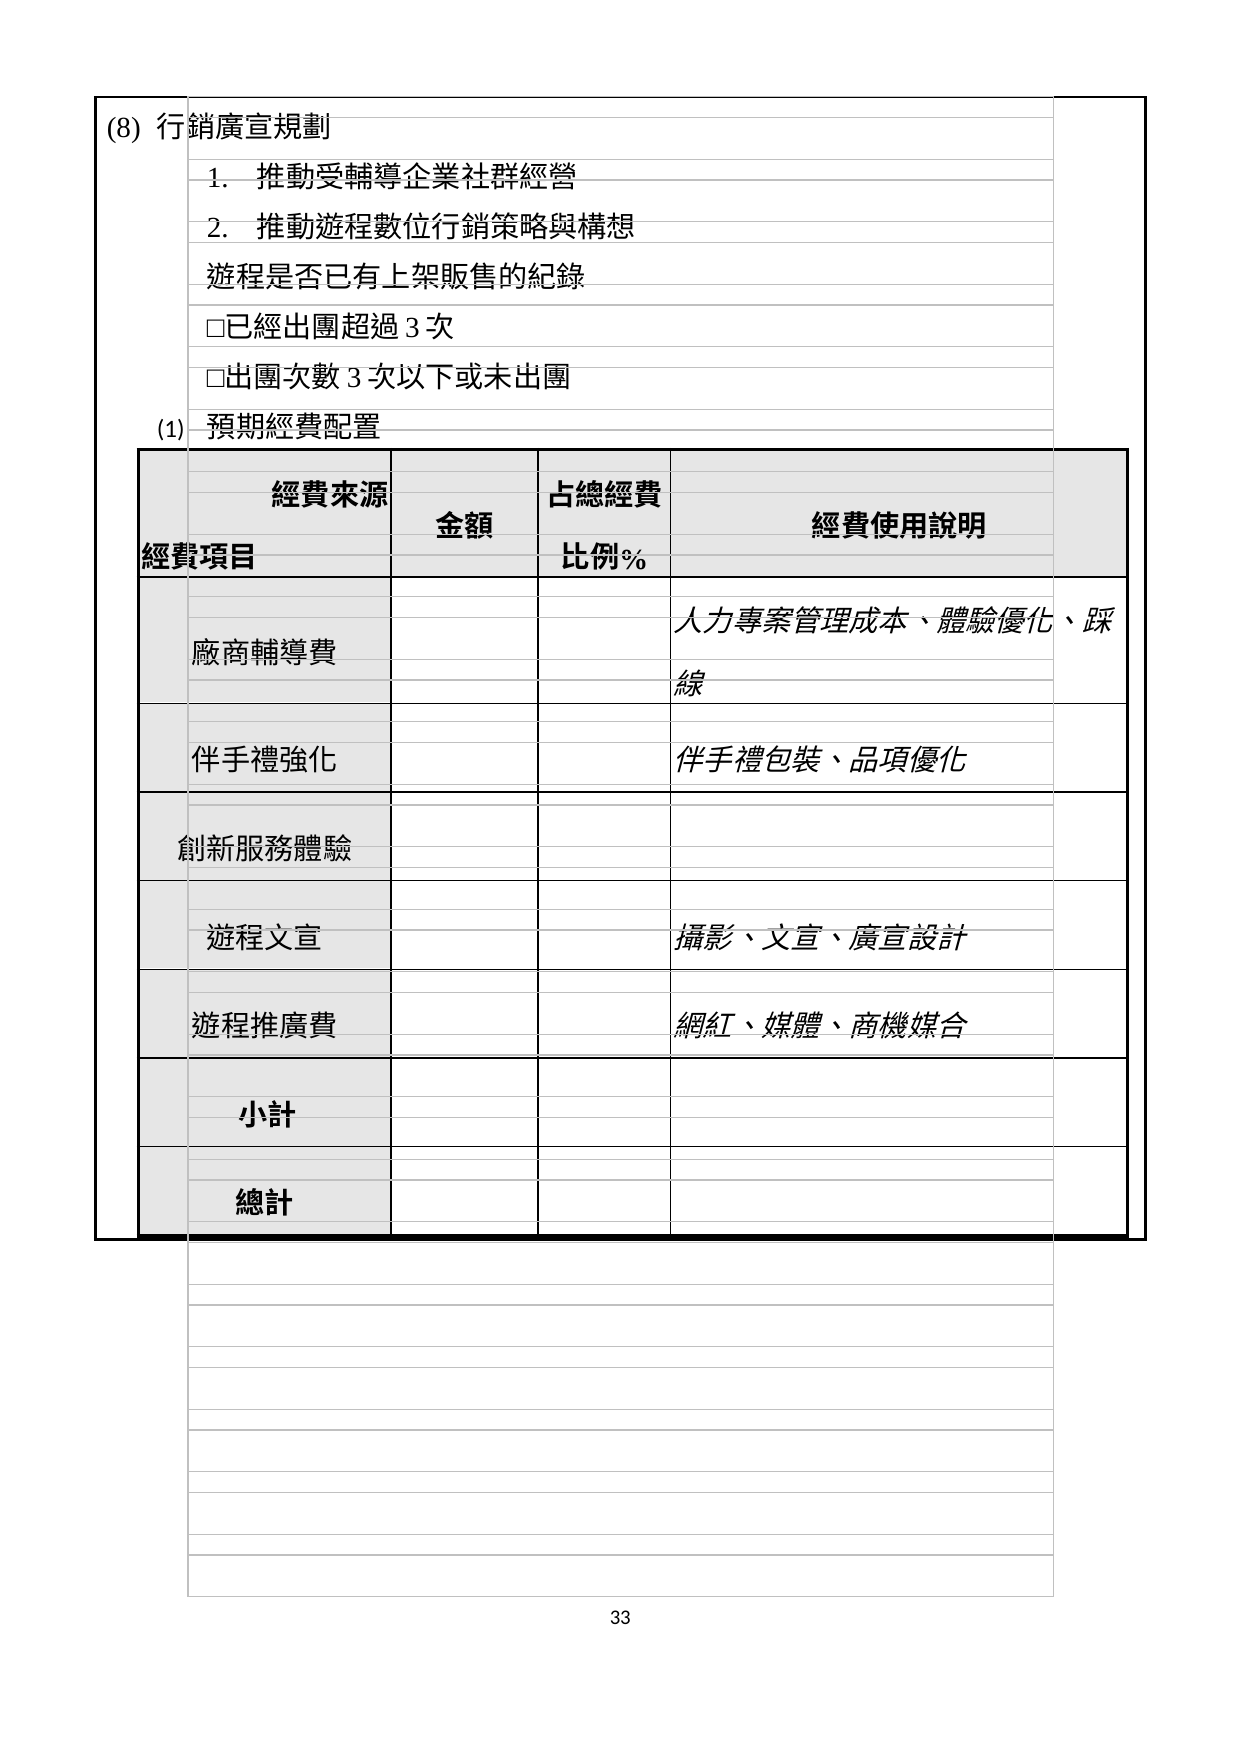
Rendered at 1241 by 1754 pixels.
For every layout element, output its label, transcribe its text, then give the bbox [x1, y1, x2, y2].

table_cell [539, 972, 670, 992]
table_cell [539, 1097, 670, 1117]
table_cell [539, 722, 670, 742]
table_cell [1054, 704, 1126, 791]
table_header 經費來源 經費項目 [189, 451, 390, 471]
table_header 占總經費比例% [539, 493, 670, 534]
table_cell 創新服務體驗 [189, 868, 390, 880]
table_cell 廠商輔導費 [189, 578, 390, 596]
table_cell [671, 1181, 1053, 1221]
table_cell [671, 722, 1053, 742]
table_cell [392, 1222, 537, 1234]
table_cell 遊程推廣費 [189, 993, 390, 1034]
table_cell [539, 1035, 670, 1054]
table_cell [539, 931, 670, 968]
table_cell 提案動機 遊程主題特色(單選)與簡介 簡介： 遊程目標客群 周遭資源盤點 預計地方上可合作的地方團隊 預計的行程安排及費用 預期遊程輔導優化方向 行銷廣宣規劃 推動受輔導企業社群經營 推動遊程數位行銷策略與構想 遊程是否已有上架販售的紀錄 □已經出團超過3次 □出團次數3次以下或未出團 預期經費配置 [189, 285, 1053, 304]
table_header 經費使用說明 [1054, 451, 1126, 576]
table_cell [539, 785, 670, 791]
table_cell 伴手禮強化 [189, 743, 390, 784]
table_cell [189, 704, 390, 721]
table_cell 遊程推廣費 [140, 970, 187, 1057]
table_header 經費來源 經費項目 [140, 451, 187, 576]
table_cell [189, 785, 390, 791]
table_cell [392, 806, 537, 846]
table_header 經費使用說明 [671, 556, 1053, 576]
table_cell [671, 910, 1053, 929]
table_cell [671, 1118, 1053, 1146]
table_header 經費使用說明 [671, 535, 1053, 554]
table_cell 提案動機 遊程主題特色(單選)與簡介 簡介： 遊程目標客群 周遭資源盤點 預計地方上可合作的地方團隊 預計的行程安排及費用 預期遊程輔導優化方向 行銷廣宣規劃 推動受輔導企業社群經營 推動遊程數位行銷策略與構想 遊程是否已有上架販售的紀錄 □已經出團超過3次 □出團次數3次以下或未出團 預期經費配置 [97, 98, 187, 1238]
table_cell [671, 1222, 1053, 1234]
table_cell [539, 881, 670, 909]
table_cell [671, 1059, 1053, 1096]
table_cell [189, 910, 390, 929]
table_cell [392, 1147, 537, 1159]
table_cell 提案動機 遊程主題特色(單選)與簡介 簡介： 遊程目標客群 周遭資源盤點 預計地方上可合作的地方團隊 預計的行程安排及費用 預期遊程輔導優化方向 行銷廣宣規劃 推動受輔導企業社群經營 推動遊程數位行銷策略與構想 遊程是否已有上架販售的紀錄 □已經出團超過3次 □出團次數3次以下或未出團 預期經費配置 [1054, 98, 1144, 1238]
table_header 金額 [392, 493, 537, 534]
table_cell [539, 578, 670, 596]
table_cell 提案動機 遊程主題特色(單選)與簡介 簡介： 遊程目標客群 周遭資源盤點 預計地方上可合作的地方團隊 預計的行程安排及費用 預期遊程輔導優化方向 行銷廣宣規劃 推動受輔導企業社群經營 推動遊程數位行銷策略與構想 遊程是否已有上架販售的紀錄 □已經出團超過3次 □出團次數3次以下或未出團 預期經費配置 [189, 368, 1053, 409]
table_header 金額 [392, 451, 537, 471]
table_cell 提案動機 遊程主題特色(單選)與簡介 簡介： 遊程目標客群 周遭資源盤點 預計地方上可合作的地方團隊 預計的行程安排及費用 預期遊程輔導優化方向 行銷廣宣規劃 推動受輔導企業社群經營 推動遊程數位行銷策略與構想 遊程是否已有上架販售的紀錄 □已經出團超過3次 □出團次數3次以下或未出團 預期經費配置 [189, 181, 1053, 221]
table_header 占總經費比例% [539, 451, 670, 471]
table_cell [671, 868, 1053, 880]
table_cell 網紅、媒體、商機媒合 [671, 1035, 1053, 1054]
table_cell [671, 881, 1053, 909]
table_cell [392, 1181, 537, 1221]
table_cell [392, 785, 537, 791]
table_cell [1054, 1147, 1126, 1234]
table_cell [539, 793, 670, 804]
table_cell 人力專案管理成本、體驗優化、踩線 [671, 597, 1053, 617]
table_cell [671, 1160, 1053, 1179]
table_cell 廠商輔導費 [189, 681, 390, 702]
table_header 經費來源 經費項目 [189, 472, 390, 492]
table_cell [392, 1035, 537, 1054]
table_cell 提案動機 遊程主題特色(單選)與簡介 簡介： 遊程目標客群 周遭資源盤點 預計地方上可合作的地方團隊 預計的行程安排及費用 預期遊程輔導優化方向 行銷廣宣規劃 推動受輔導企業社群經營 推動遊程數位行銷策略與構想 遊程是否已有上架販售的紀錄 □已經出團超過3次 □出團次數3次以下或未出團 預期經費配置 [189, 243, 1053, 284]
table_cell [392, 972, 537, 992]
table_cell [1054, 881, 1126, 968]
table_cell [539, 660, 670, 679]
table_cell 網紅、媒體、商機媒合 [688, 1015, 704, 1034]
table_cell [539, 993, 670, 1034]
table_cell [539, 597, 670, 617]
table_header 占總經費比例% [539, 556, 670, 576]
table_cell [671, 793, 1053, 804]
table_cell 提案動機 遊程主題特色(單選)與簡介 簡介： 遊程目標客群 周遭資源盤點 預計地方上可合作的地方團隊 預計的行程安排及費用 預期遊程輔導優化方向 行銷廣宣規劃 推動受輔導企業社群經營 推動遊程數位行銷策略與構想 遊程是否已有上架販售的紀錄 □已經出團超過3次 □出團次數3次以下或未出團 預期經費配置 [189, 410, 1053, 429]
table_cell 創新服務體驗 [189, 793, 390, 804]
table_cell [539, 868, 670, 880]
table_cell 人力專案管理成本、體驗優化、踩線 [1054, 578, 1126, 702]
table_header 經費使用說明 [878, 515, 887, 534]
table_cell [539, 1222, 670, 1234]
table_cell [539, 743, 670, 784]
table_cell [539, 704, 670, 721]
table_cell [539, 910, 670, 929]
table_cell 創新服務體驗 [189, 806, 390, 846]
table_cell 攝影、文宣、廣宣設計 [671, 931, 1053, 968]
table_cell [392, 597, 537, 617]
table_cell 網紅、媒體、商機媒合 [671, 993, 1053, 1034]
table_cell [392, 881, 537, 909]
table_cell [392, 868, 537, 880]
table_header 占總經費比例% [539, 472, 670, 492]
table_cell [392, 743, 537, 784]
table_header 占總經費比例% [539, 535, 670, 554]
table_cell 網紅、媒體、商機媒合 [671, 972, 1053, 992]
table_cell [392, 618, 537, 659]
table_cell [189, 881, 390, 909]
table_cell [392, 910, 537, 929]
table_cell 總計 [189, 1181, 390, 1221]
table_header 經費來源 經費項目 [189, 556, 390, 576]
table_cell [1054, 793, 1126, 880]
table_cell [140, 1147, 187, 1234]
table_cell 創新服務體驗 [140, 793, 187, 880]
table_header 經費使用說明 [671, 451, 1053, 471]
table_cell 提案動機 遊程主題特色(單選)與簡介 簡介： 遊程目標客群 周遭資源盤點 預計地方上可合作的地方團隊 預計的行程安排及費用 預期遊程輔導優化方向 行銷廣宣規劃 推動受輔導企業社群經營 推動遊程數位行銷策略與構想 遊程是否已有上架販售的紀錄 □已經出團超過3次 □出團次數3次以下或未出團 預期經費配置 [189, 347, 1053, 367]
table_header 金額 [392, 472, 537, 492]
table_cell 提案動機 遊程主題特色(單選)與簡介 簡介： 遊程目標客群 周遭資源盤點 預計地方上可合作的地方團隊 預計的行程安排及費用 預期遊程輔導優化方向 行銷廣宣規劃 推動受輔導企業社群經營 推動遊程數位行銷策略與構想 遊程是否已有上架販售的紀錄 □已經出團超過3次 □出團次數3次以下或未出團 預期經費配置 [189, 431, 1053, 448]
table_cell [392, 847, 537, 867]
table_header 經費使用說明 [671, 472, 1053, 492]
table_cell 人力專案管理成本、體驗優化、踩線 [671, 660, 1053, 679]
table_cell [140, 881, 187, 968]
table_cell [392, 1059, 537, 1096]
table_cell [189, 1222, 390, 1234]
table_cell 小計 [189, 1097, 390, 1117]
table_cell [539, 1059, 670, 1096]
table_header 金額 [392, 556, 537, 576]
table_cell 廠商輔導費 [189, 660, 390, 679]
table_cell [671, 1147, 1053, 1159]
table_cell 遊程文宣 [189, 931, 390, 968]
table_cell [539, 847, 670, 867]
table_cell [140, 704, 187, 791]
table_cell [671, 704, 1053, 721]
table_cell [392, 793, 537, 804]
table_cell 廠商輔導費 [189, 618, 390, 659]
table_cell [392, 931, 537, 968]
table_cell [671, 806, 1053, 846]
table_cell [671, 1097, 1053, 1117]
table_cell [189, 1147, 390, 1159]
table_cell 網紅、媒體、商機媒合 [1054, 970, 1126, 1057]
table_cell 小計 [189, 1118, 390, 1146]
table_cell [392, 704, 537, 721]
table_cell 人力專案管理成本、體驗優化、踩線 [671, 681, 1053, 702]
table_cell [671, 785, 1053, 791]
table_cell 廠商輔導費 [258, 644, 270, 659]
table_cell [392, 993, 537, 1034]
table_cell 小計 [140, 1059, 187, 1146]
table_cell [539, 806, 670, 846]
table_cell [392, 1118, 537, 1146]
table_cell 遊程推廣費 [189, 1035, 390, 1054]
table_cell [539, 1118, 670, 1146]
table_cell 提案動機 遊程主題特色(單選)與簡介 簡介： 遊程目標客群 周遭資源盤點 預計地方上可合作的地方團隊 預計的行程安排及費用 預期遊程輔導優化方向 行銷廣宣規劃 推動受輔導企業社群經營 推動遊程數位行銷策略與構想 遊程是否已有上架販售的紀錄 □已經出團超過3次 □出團次數3次以下或未出團 預期經費配置 [189, 118, 1053, 159]
table_cell 創新服務體驗 [189, 847, 390, 867]
table_cell 人力專案管理成本、體驗優化、踩線 [671, 618, 1053, 659]
table_cell [539, 1181, 670, 1221]
table_cell 提案動機 遊程主題特色(單選)與簡介 簡介： 遊程目標客群 周遭資源盤點 預計地方上可合作的地方團隊 預計的行程安排及費用 預期遊程輔導優化方向 行銷廣宣規劃 推動受輔導企業社群經營 推動遊程數位行銷策略與構想 遊程是否已有上架販售的紀錄 □已經出團超過3次 □出團次數3次以下或未出團 預期經費配置 [189, 306, 1053, 346]
table_cell 廠商輔導費 [227, 650, 245, 659]
table_cell [392, 660, 537, 679]
table_cell 網紅、媒體、商機媒合 [854, 1023, 875, 1034]
table_cell [392, 681, 537, 702]
table_cell [392, 722, 537, 742]
table_cell [539, 681, 670, 702]
table_cell [1054, 1059, 1126, 1146]
table_cell 小計 [189, 1059, 390, 1096]
table_cell [392, 578, 537, 596]
table_cell [392, 1160, 537, 1179]
table_cell 提案動機 遊程主題特色(單選)與簡介 簡介： 遊程目標客群 周遭資源盤點 預計地方上可合作的地方團隊 預計的行程安排及費用 預期遊程輔導優化方向 行銷廣宣規劃 推動受輔導企業社群經營 推動遊程數位行銷策略與構想 遊程是否已有上架販售的紀錄 □已經出團超過3次 □出團次數3次以下或未出團 預期經費配置 [189, 98, 1053, 117]
table_cell [189, 1160, 390, 1179]
table_cell 廠商輔導費 [140, 578, 187, 702]
table_header 經費使用說明 [671, 493, 1053, 534]
table_header 金額 [392, 535, 537, 554]
table_cell 人力專案管理成本、體驗優化、踩線 [671, 578, 1053, 596]
table_cell 遊程推廣費 [189, 972, 390, 992]
table_cell 伴手禮包裝、品項優化 [671, 743, 1053, 784]
table_cell [539, 1160, 670, 1179]
table_cell [539, 618, 670, 659]
table_cell [539, 1147, 670, 1159]
table_cell 廠商輔導費 [189, 597, 390, 617]
table_cell [189, 722, 390, 742]
table_cell 提案動機 遊程主題特色(單選)與簡介 簡介： 遊程目標客群 周遭資源盤點 預計地方上可合作的地方團隊 預計的行程安排及費用 預期遊程輔導優化方向 行銷廣宣規劃 推動受輔導企業社群經營 推動遊程數位行銷策略與構想 遊程是否已有上架販售的紀錄 □已經出團超過3次 □出團次數3次以下或未出團 預期經費配置 [189, 160, 1053, 179]
table_cell 提案動機 遊程主題特色(單選)與簡介 簡介： 遊程目標客群 周遭資源盤點 預計地方上可合作的地方團隊 預計的行程安排及費用 預期遊程輔導優化方向 行銷廣宣規劃 推動受輔導企業社群經營 推動遊程數位行銷策略與構想 遊程是否已有上架販售的紀錄 □已經出團超過3次 □出團次數3次以下或未出團 預期經費配置 [189, 222, 1053, 242]
table_cell [671, 847, 1053, 867]
table_header 經費來源 經費項目 [189, 493, 390, 534]
table_header 經費來源 經費項目 [189, 535, 390, 554]
table_cell [392, 1097, 537, 1117]
